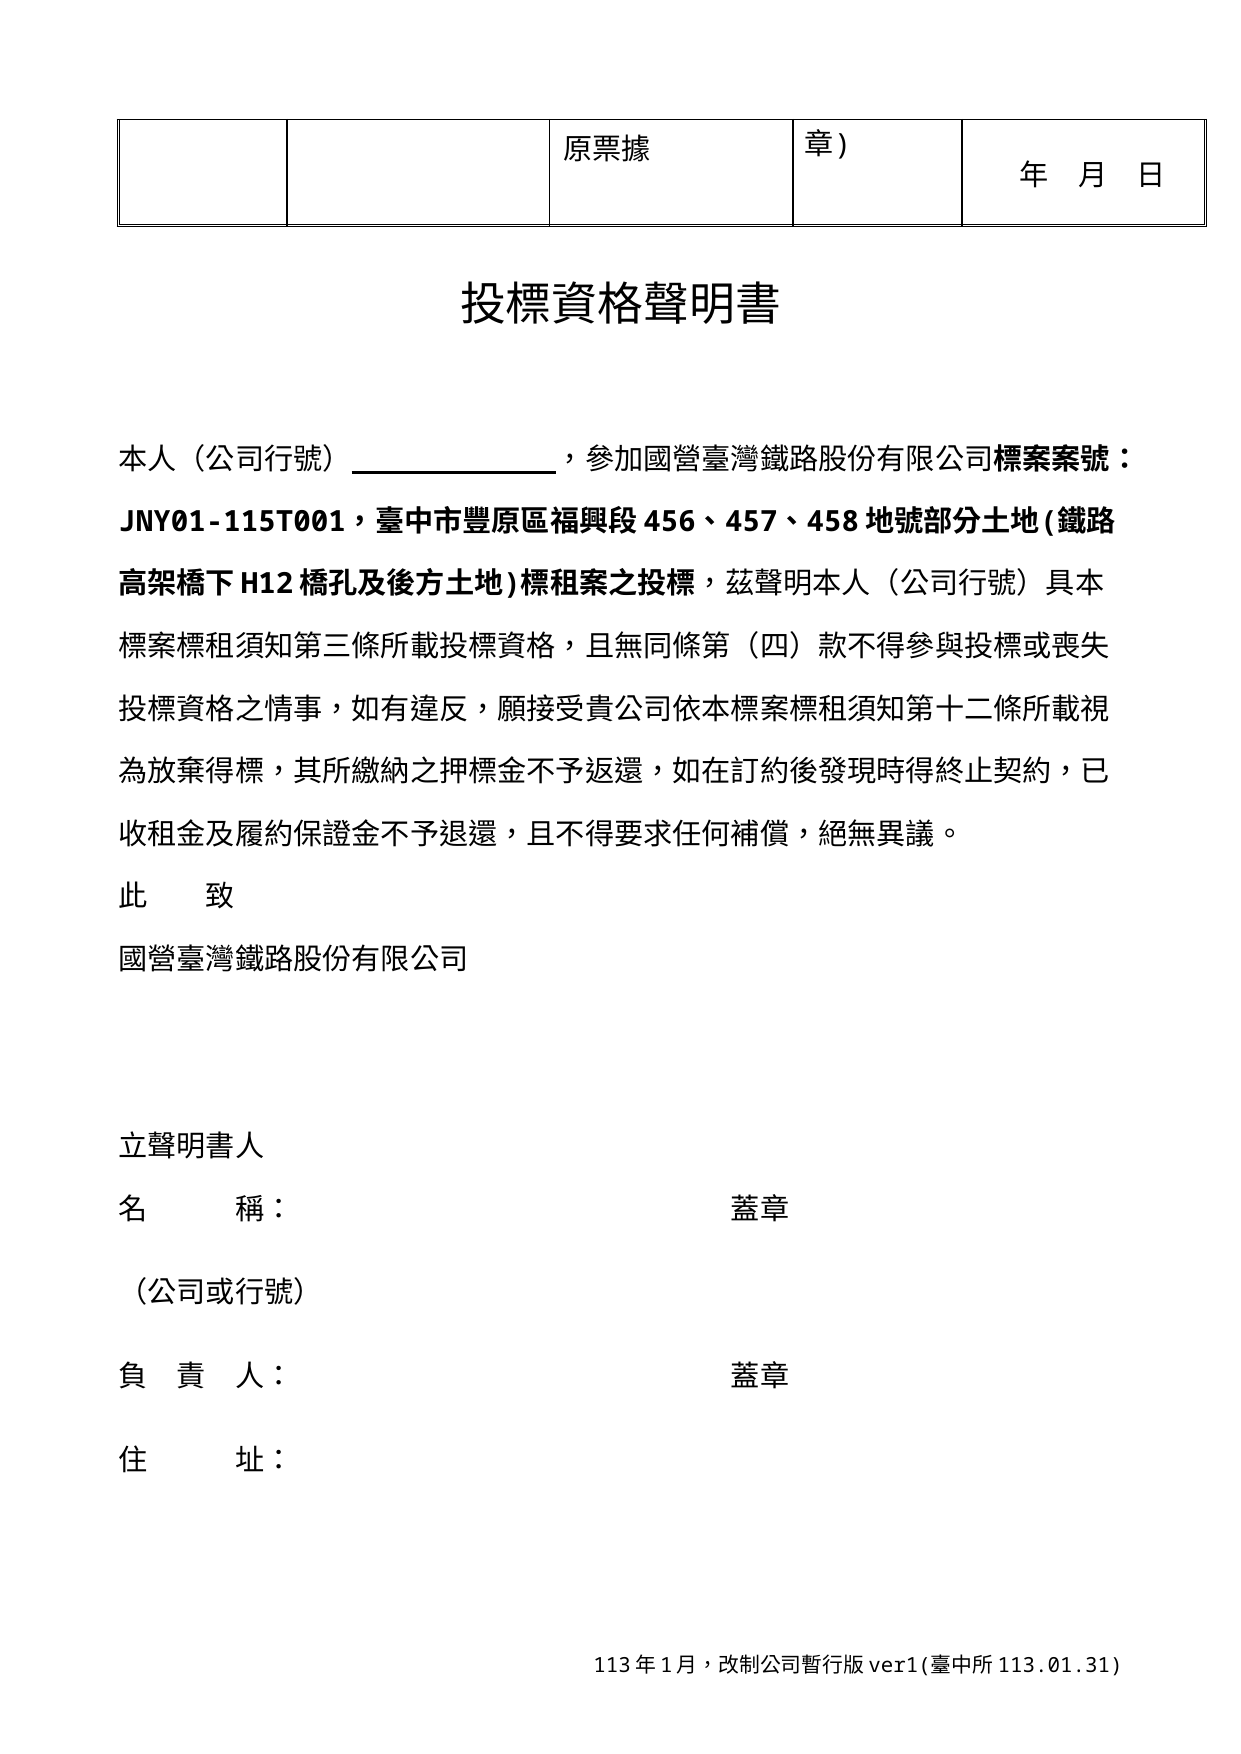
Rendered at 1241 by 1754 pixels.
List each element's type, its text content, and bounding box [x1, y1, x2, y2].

text 住 址： [118, 1416, 1122, 1478]
table_cell [288, 120, 549, 224]
text 立聲明書人 [118, 1102, 1122, 1165]
text 此 致 [118, 852, 1122, 915]
text 負 責 人： 蓋章 [118, 1332, 1122, 1394]
table_cell 原票據 [550, 120, 792, 224]
table_cell [120, 120, 286, 224]
table_cell 年 月 日 [963, 120, 1204, 224]
text （公司或行號） [118, 1248, 1122, 1311]
text 本人（公司行號） ，參加國營臺灣鐵路股份有限公司標案案號：JNY01-115T001，臺中市豐原區福興段456、457、458地號部分土地(鐵路高架橋下H12橋孔及後方土地)標租案之投標，茲聲明本人（公司行號）具本標案標租須知第三條所載投標資格，且無同條第（四）款不得參與投標或喪失投標資格之情事，如有違反，願接受貴公司依本標案標租須知第十二條所載視為放棄得標，其所繳納之押標金不予返還，如在訂約後發現時得終止契約，已收租金及履約保證金不予退還，且不得要求任何補償，絕無異議。 [118, 415, 1122, 852]
table_cell 章) [794, 120, 961, 224]
text 國營臺灣鐵路股份有限公司 [118, 915, 1122, 977]
text 投標資格聲明書 [118, 227, 1122, 352]
text 名 稱： 蓋章 [118, 1165, 1122, 1227]
